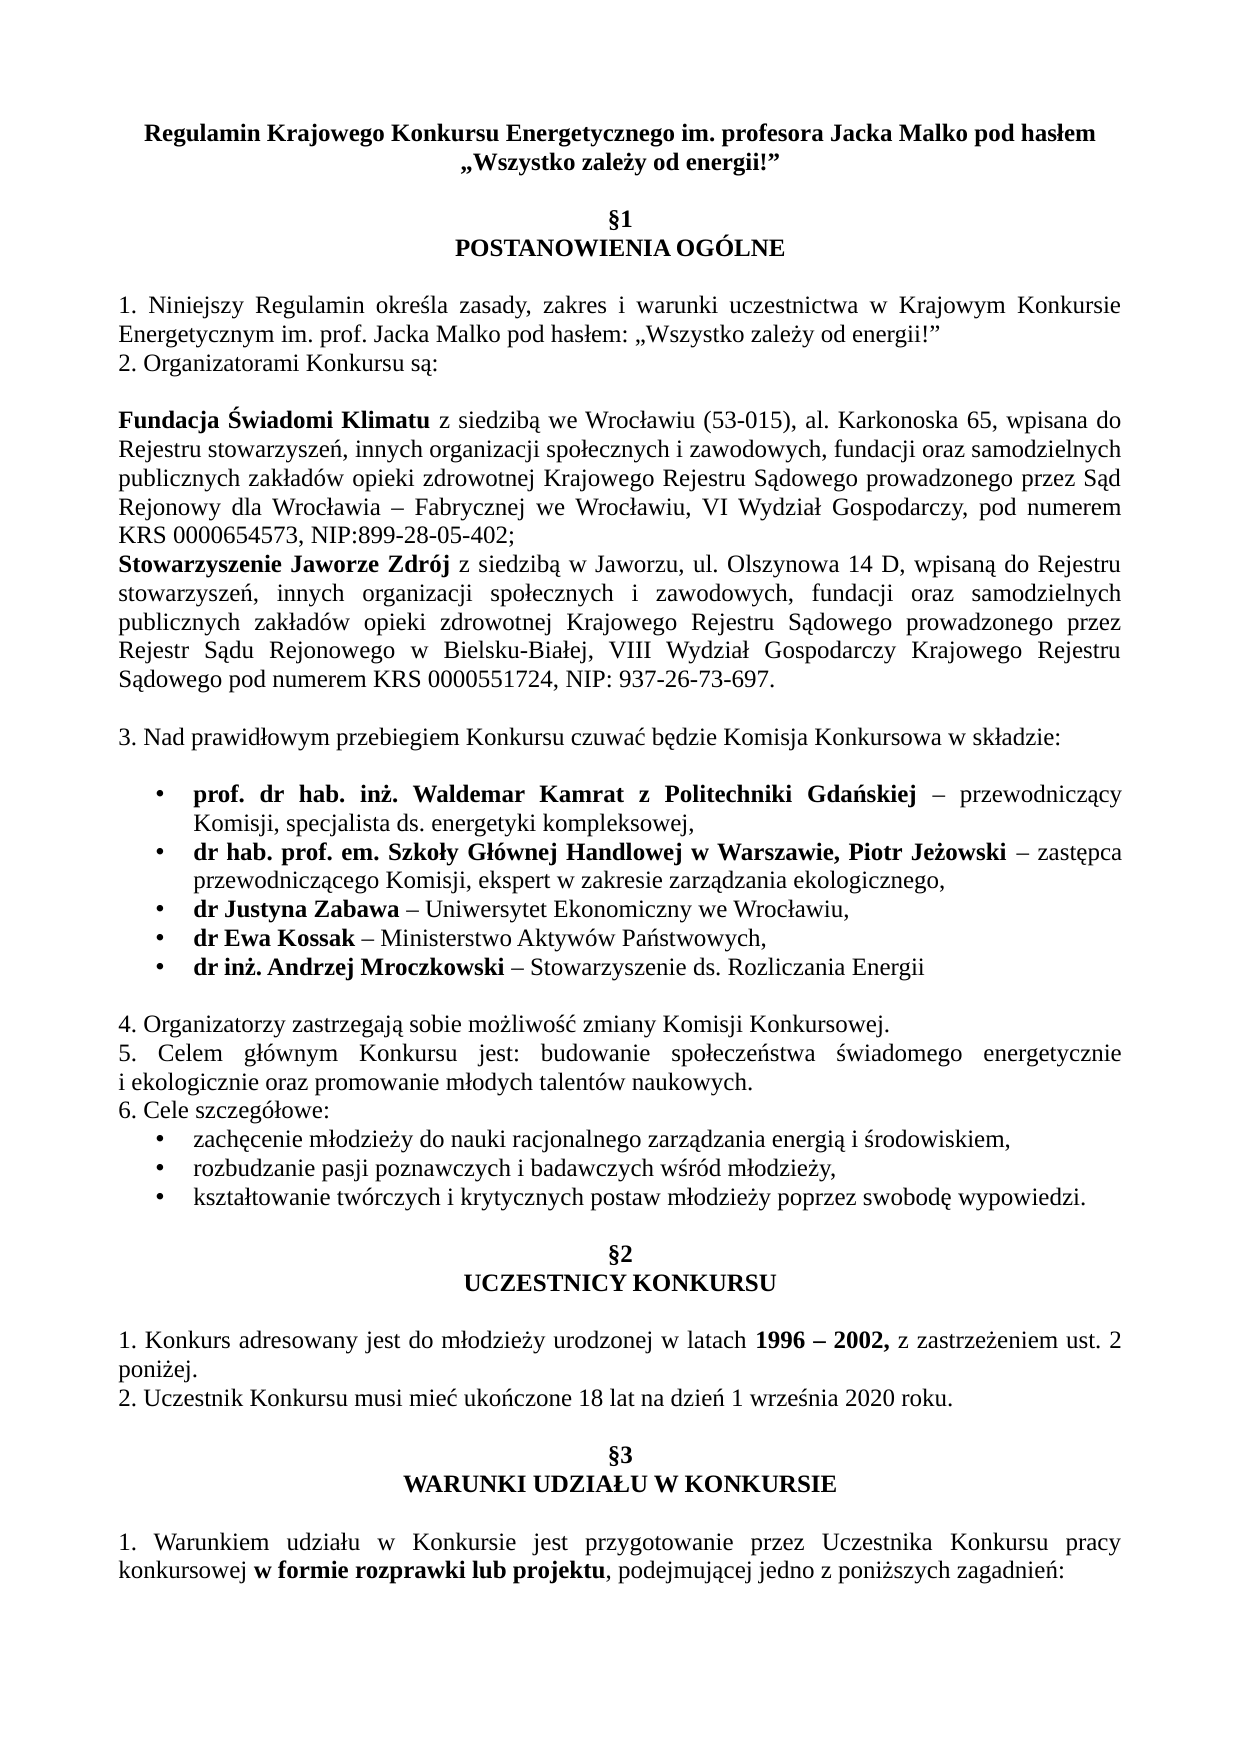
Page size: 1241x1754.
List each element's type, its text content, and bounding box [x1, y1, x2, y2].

text Fundacja Świadomi Klimatu z siedzibą we Wrocławiu (53-015), al. Karkonoska 65, wpisana do Rejestru stowarzyszeń, innych organizacji społecznych i zawodowych, fundacji oraz samodzielnych publicznych zakładów opieki zdrowotnej Krajowego Rejestru Sądowego prowadzonego przez Sąd Rejonowy dla Wrocławia – Fabrycznej we Wrocławiu, VI Wydział Gospodarczy, pod numerem KRS 0000654573, NIP:899-28-05-402; [118, 406, 1122, 549]
text 2. Uczestnik Konkursu musi mieć ukończone 18 lat na dzień 1 września 2020 roku. [118, 1383, 1122, 1412]
text §3 [118, 1441, 1122, 1469]
text 3. Nad prawidłowym przebiegiem Konkursu czuwać będzie Komisja Konkursowa w składzie: [118, 722, 1122, 751]
list dr inż. Andrzej Mroczkowski – Stowarzyszenie ds. Rozliczania Energii [156, 952, 1122, 981]
text Regulamin Krajowego Konkursu Energetycznego im. profesora Jacka Malko pod hasłem „Wszystko zależy od energii!” [118, 118, 1122, 176]
text UCZESTNICY KONKURSU [118, 1268, 1122, 1297]
text §2 [118, 1239, 1122, 1268]
text 6. Cele szczegółowe: [118, 1096, 1122, 1124]
text POSTANOWIENIA OGÓLNE [118, 233, 1122, 262]
text 4. Organizatorzy zastrzegają sobie możliwość zmiany Komisji Konkursowej. [118, 1009, 1122, 1038]
text §1 [118, 204, 1122, 233]
text WARUNKI UDZIAŁU W KONKURSIE [118, 1469, 1122, 1498]
text 1. Konkurs adresowany jest do młodzieży urodzonej w latach 1996 – 2002, z zastrzeżeniem ust. 2 poniżej. [118, 1326, 1122, 1383]
list dr hab. prof. em. Szkoły Głównej Handlowej w Warszawie, Piotr Jeżowski – zastępca przewodniczącego Komisji, ekspert w zakresie zarządzania ekologicznego, [156, 837, 1122, 894]
list zachęcenie młodzieży do nauki racjonalnego zarządzania energią i środowiskiem, [156, 1124, 1122, 1153]
list kształtowanie twórczych i krytycznych postaw młodzieży poprzez swobodę wypowiedzi. [156, 1182, 1122, 1211]
text 1. Niniejszy Regulamin określa zasady, zakres i warunki uczestnictwa w Krajowym Konkursie Energetycznym im. prof. Jacka Malko pod hasłem: „Wszystko zależy od energii!” [118, 291, 1122, 348]
text 2. Organizatorami Konkursu są: [118, 348, 1122, 377]
list prof. dr hab. inż. Waldemar Kamrat z Politechniki Gdańskiej – przewodniczący Komisji, specjalista ds. energetyki kompleksowej, [156, 779, 1122, 837]
list dr Ewa Kossak – Ministerstwo Aktywów Państwowych, [156, 923, 1122, 952]
list dr Justyna Zabawa – Uniwersytet Ekonomiczny we Wrocławiu, [156, 894, 1122, 923]
text Stowarzyszenie Jaworze Zdrój z siedzibą w Jaworzu, ul. Olszynowa 14 D, wpisaną do Rejestru stowarzyszeń, innych organizacji społecznych i zawodowych, fundacji oraz samodzielnych publicznych zakładów opieki zdrowotnej Krajowego Rejestru Sądowego prowadzonego przez Rejestr Sądu Rejonowego w Bielsku-Białej, VIII Wydział Gospodarczy Krajowego Rejestru Sądowego pod numerem KRS 0000551724, NIP: 937-26-73-697. [118, 549, 1122, 693]
text 1. Warunkiem udziału w Konkursie jest przygotowanie przez Uczestnika Konkursu pracy konkursowej w formie rozprawki lub projektu, podejmującej jedno z poniższych zagadnień: [118, 1527, 1122, 1584]
list rozbudzanie pasji poznawczych i badawczych wśród młodzieży, [156, 1153, 1122, 1182]
text 5. Celem głównym Konkursu jest: budowanie społeczeństwa świadomego energetycznie i ekologicznie oraz promowanie młodych talentów naukowych. [118, 1038, 1122, 1096]
